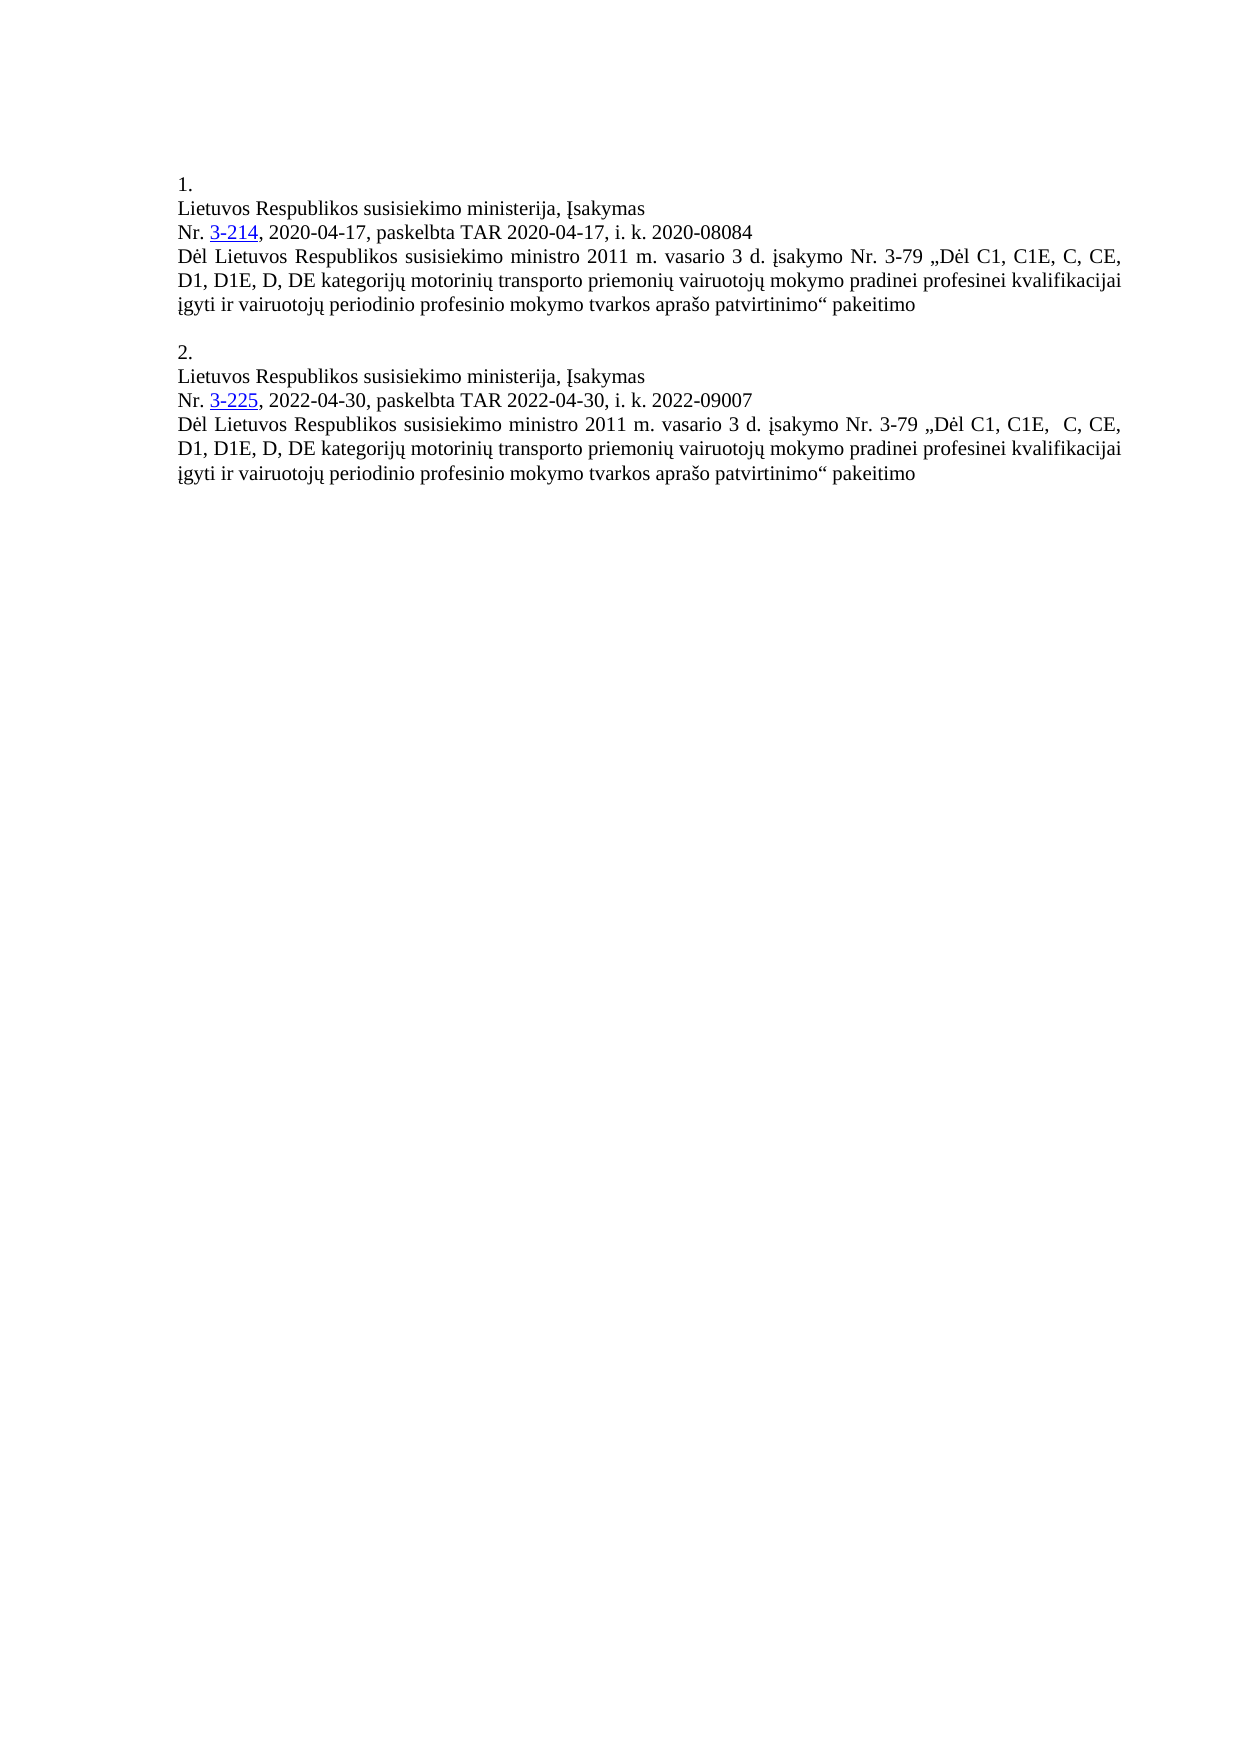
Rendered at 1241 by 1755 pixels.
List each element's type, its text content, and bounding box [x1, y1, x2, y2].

text Nr. 3-225, 2022-04-30, paskelbta TAR 2022-04-30, i. k. 2022-09007 [177, 388, 1122, 412]
text Lietuvos Respublikos susisiekimo ministerija, Įsakymas [177, 196, 1122, 220]
text Nr. 3-214, 2020-04-17, paskelbta TAR 2020-04-17, i. k. 2020-08084 [177, 220, 1122, 244]
text 1. [177, 172, 1122, 196]
text Dėl Lietuvos Respublikos susisiekimo ministro 2011 m. vasario 3 d. įsakymo Nr. 3-79 „Dėl C1, C1E, C, CE, D1, D1E, D, DE kategorijų motorinių transporto priemonių vairuotojų mokymo pradinei profesinei kvalifikacijai įgyti ir vairuotojų periodinio profesinio mokymo tvarkos aprašo patvirtinimo“ pakeitimo [177, 412, 1122, 484]
text Lietuvos Respublikos susisiekimo ministerija, Įsakymas [177, 364, 1122, 388]
text 2. [177, 340, 1122, 364]
text Dėl Lietuvos Respublikos susisiekimo ministro 2011 m. vasario 3 d. įsakymo Nr. 3-79 „Dėl C1, C1E, C, CE, D1, D1E, D, DE kategorijų motorinių transporto priemonių vairuotojų mokymo pradinei profesinei kvalifikacijai įgyti ir vairuotojų periodinio profesinio mokymo tvarkos aprašo patvirtinimo“ pakeitimo [177, 244, 1122, 316]
